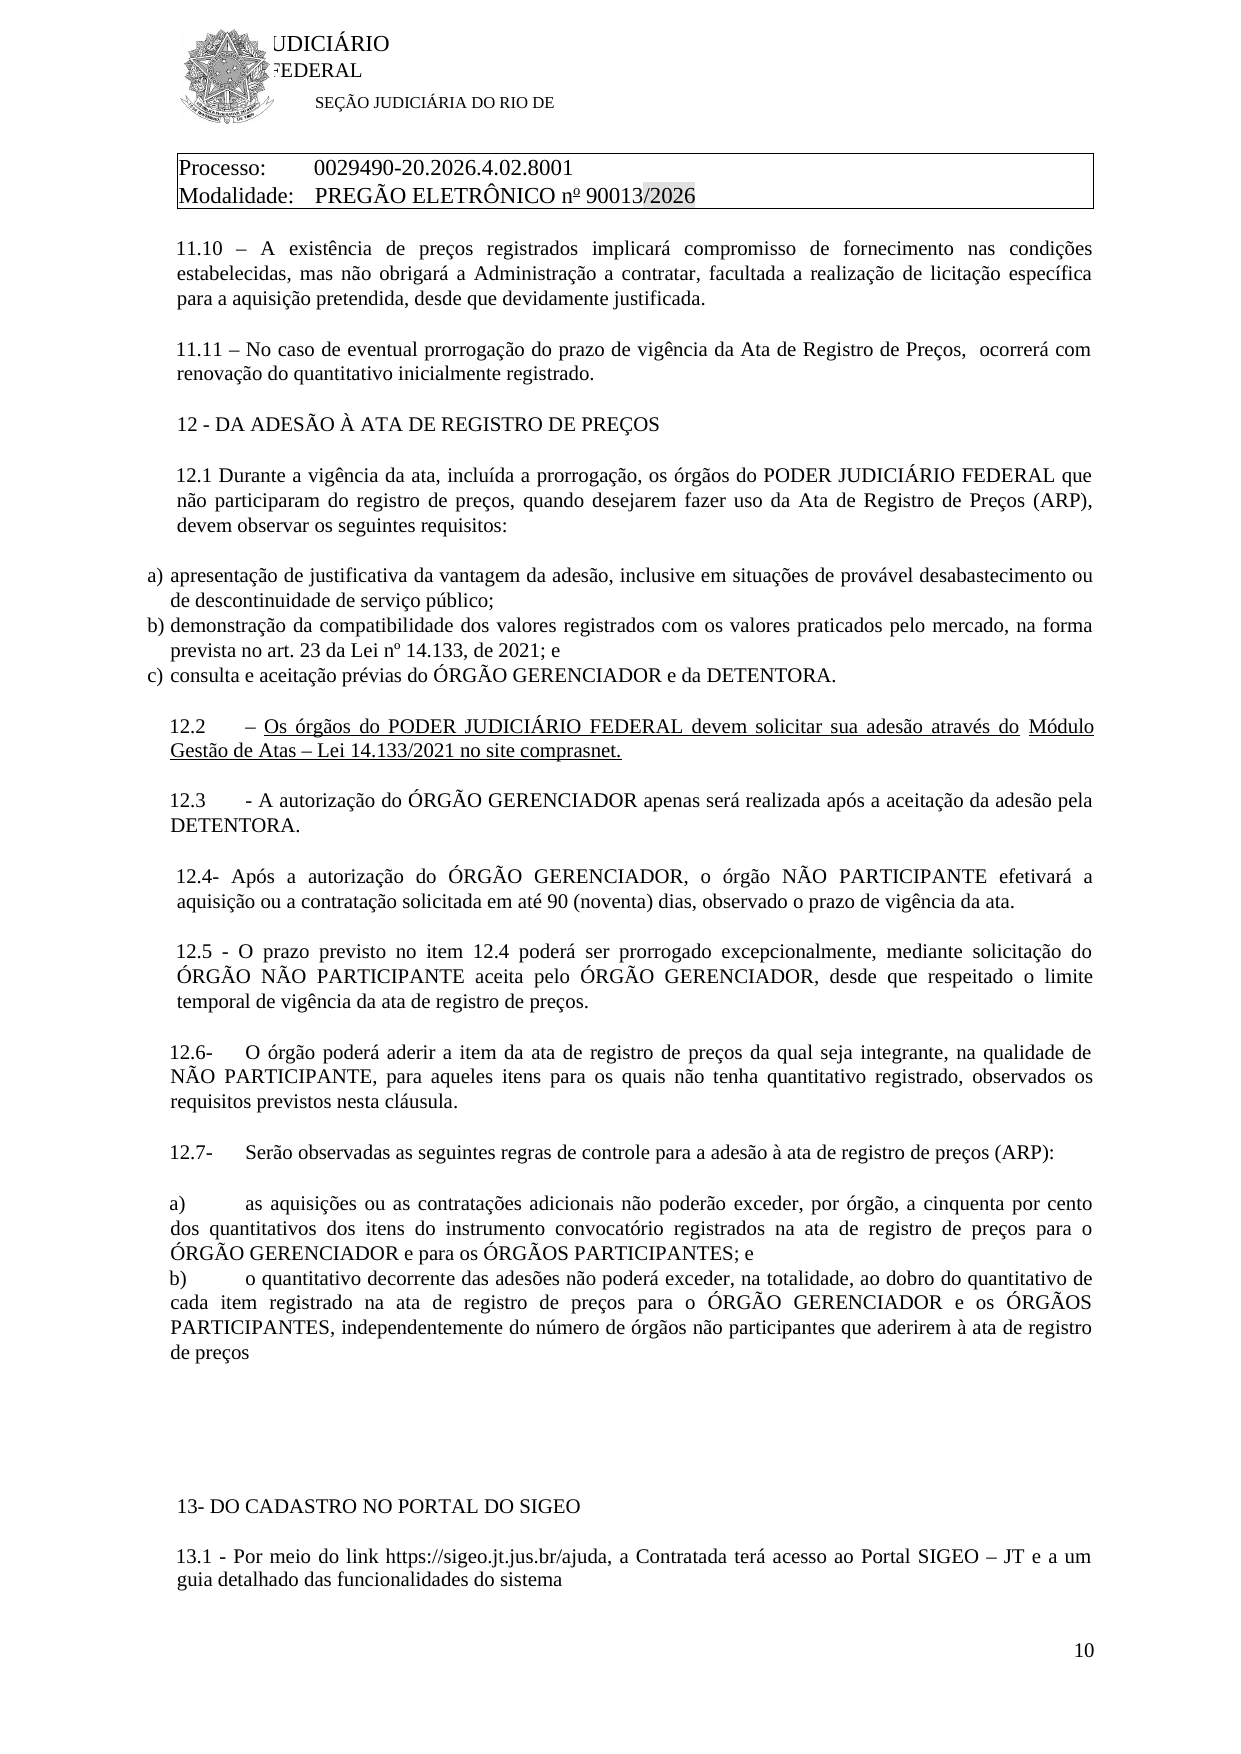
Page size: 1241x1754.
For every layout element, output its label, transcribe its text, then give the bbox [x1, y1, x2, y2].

text 11.10 – A existência de preços registrados implicará compromisso de fornecimento nas condições estabelecidas, mas não obrigará a Administração a contratar, facultada a realização de licitação específica para a aquisição pretendida, desde que devidamente justificada. [176, 236, 1094, 310]
list – Os órgãos do PODER JUDICIÁRIO FEDERAL devem solicitar sua adesão através do Módulo Gestão de Atas – Lei 14.133/2021 no site comprasnet. [169, 714, 1094, 762]
text 12.5 - O prazo previsto no item 12.4 poderá ser prorrogado excepcionalmente, mediante solicitação do ÓRGÃO NÃO PARTICIPANTE aceita pelo ÓRGÃO GERENCIADOR, desde que respeitado o limite temporal de vigência da ata de registro de preços. [176, 939, 1094, 1013]
text 11.11 – No caso de eventual prorrogação do prazo de vigência da Ata de Registro de Preços, ocorrerá com renovação do quantitativo inicialmente registrado. [176, 337, 1094, 385]
text 13.1 - Por meio do link https://sigeo.jt.jus.br/ajuda, a Contratada terá acesso ao Portal SIGEO – JT e a um guia detalhado das funcionalidades do sistema [176, 1544, 1094, 1591]
list O órgão poderá aderir a item da ata de registro de preços da qual seja integrante, na qualidade de NÃO PARTICIPANTE, para aqueles itens para os quais não tenha quantitativo registrado, observados os requisitos previstos nesta cláusula. [169, 1040, 1094, 1113]
text 12.1 Durante a vigência da ata, incluída a prorrogação, os órgãos do PODER JUDICIÁRIO FEDERAL que não participaram do registro de preços, quando desejarem fazer uso da Ata de Registro de Preços (ARP), devem observar os seguintes requisitos: [176, 463, 1094, 537]
list Serão observadas as seguintes regras de controle para a adesão à ata de registro de preços (ARP): [169, 1140, 1094, 1164]
list consulta e aceitação prévias do ÓRGÃO GERENCIADOR e da DETENTORA. [147, 663, 1094, 687]
list - A autorização do ÓRGÃO GERENCIADOR apenas será realizada após a aceitação da adesão pela DETENTORA. [169, 788, 1094, 837]
list o quantitativo decorrente das adesões não poderá exceder, na totalidade, ao dobro do quantitativo de cada item registrado na ata de registro de preços para o ÓRGÃO GERENCIADOR e os ÓRGÃOS PARTICIPANTES, independentemente do número de órgãos não participantes que aderirem à ata de registro de preços [169, 1266, 1094, 1364]
list apresentação de justificativa da vantagem da adesão, inclusive em situações de provável desabastecimento ou de descontinuidade de serviço público; [147, 563, 1094, 612]
subtitle 13- DO CADASTRO NO PORTAL DO SIGEO [177, 1493, 1094, 1518]
text 12.4- Após a autorização do ÓRGÃO GERENCIADOR, o órgão NÃO PARTICIPANTE efetivará a aquisição ou a contratação solicitada em até 90 (noventa) dias, observado o prazo de vigência da ata. [176, 864, 1094, 913]
list as aquisições ou as contratações adicionais não poderão exceder, por órgão, a cinquenta por cento dos quantitativos dos itens do instrumento convocatório registrados na ata de registro de preços para o ÓRGÃO GERENCIADOR e para os ÓRGÃOS PARTICIPANTES; e [169, 1191, 1094, 1264]
list demonstração da compatibilidade dos valores registrados com os valores praticados pelo mercado, na forma prevista no art. 23 da Lei nº 14.133, de 2021; e [147, 613, 1094, 662]
subtitle 12 - DA ADESÃO À ATA DE REGISTRO DE PREÇOS [177, 412, 1094, 436]
